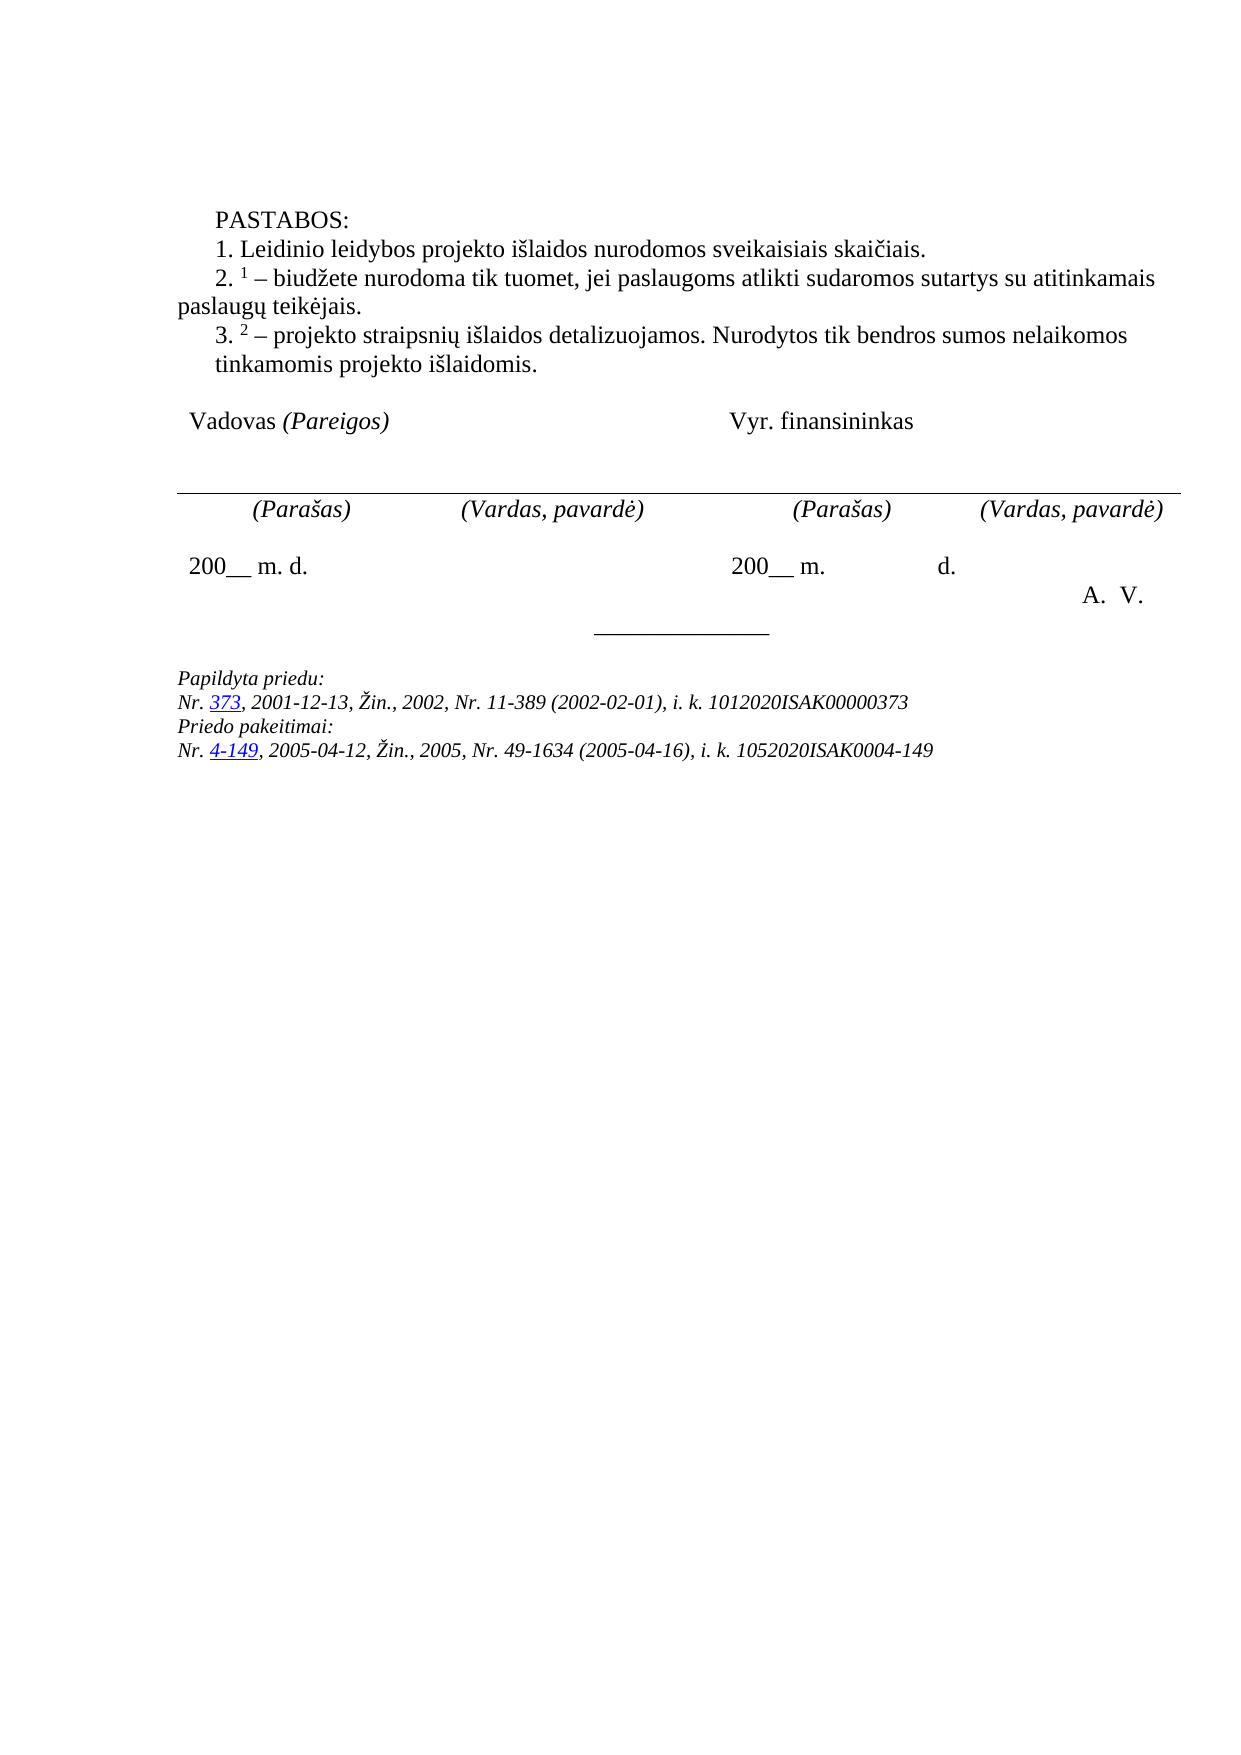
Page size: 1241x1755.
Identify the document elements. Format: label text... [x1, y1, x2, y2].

table_cell [679, 523, 718, 551]
table_cell (Vardas, pavardė) [428, 494, 679, 522]
table_cell [428, 464, 679, 493]
text A. V. [182, 580, 1150, 609]
table_cell [679, 464, 718, 493]
text Priedo pakeitimai: [177, 714, 1181, 738]
text Nr. 373, 2001-12-13, Žin., 2002, Nr. 11-389 (2002-02-01), i. k. 1012020ISAK00000373 [177, 690, 1181, 714]
table_cell (Parašas) [718, 494, 969, 522]
table_cell [679, 551, 718, 580]
text ______________ [182, 609, 1181, 637]
table_header Vadovas (Pareigos) [177, 406, 679, 435]
text Papildyta priedu: [177, 666, 1181, 690]
text Nr. 4-149, 2005-04-12, Žin., 2005, Nr. 49-1634 (2005-04-16), i. k. 1052020ISAK0004-149 [177, 738, 1181, 762]
table_cell [679, 435, 718, 464]
table_cell (Vardas, pavardė) [969, 494, 1181, 522]
table_cell [718, 435, 1181, 464]
table_cell [679, 494, 718, 522]
table_cell 200__ m. d. [718, 551, 1181, 580]
text PASTABOS: [177, 205, 1181, 234]
table_cell 200__ m. d. [177, 551, 679, 580]
table_cell [718, 464, 969, 493]
table_cell [718, 523, 1181, 551]
text 3. 2 – projekto straipsnių išlaidos detalizuojamos. Nurodytos tik bendros sumos nelaikomos tinkamomis projekto išlaidomis. [215, 320, 1181, 378]
table_header [679, 406, 718, 435]
text 1. Leidinio leidybos projekto išlaidos nurodomos sveikaisiais skaičiais. [177, 234, 1181, 263]
table_cell [177, 435, 679, 464]
table_cell (Parašas) [177, 494, 428, 522]
table_header Vyr. finansininkas [718, 406, 1181, 435]
table_cell [969, 464, 1181, 493]
table_cell [177, 464, 428, 493]
table_cell [177, 523, 679, 551]
text 2. 1 – biudžete nurodoma tik tuomet, jei paslaugoms atlikti sudaromos sutartys su atitinkamais paslaugų teikėjais. [177, 263, 1181, 320]
